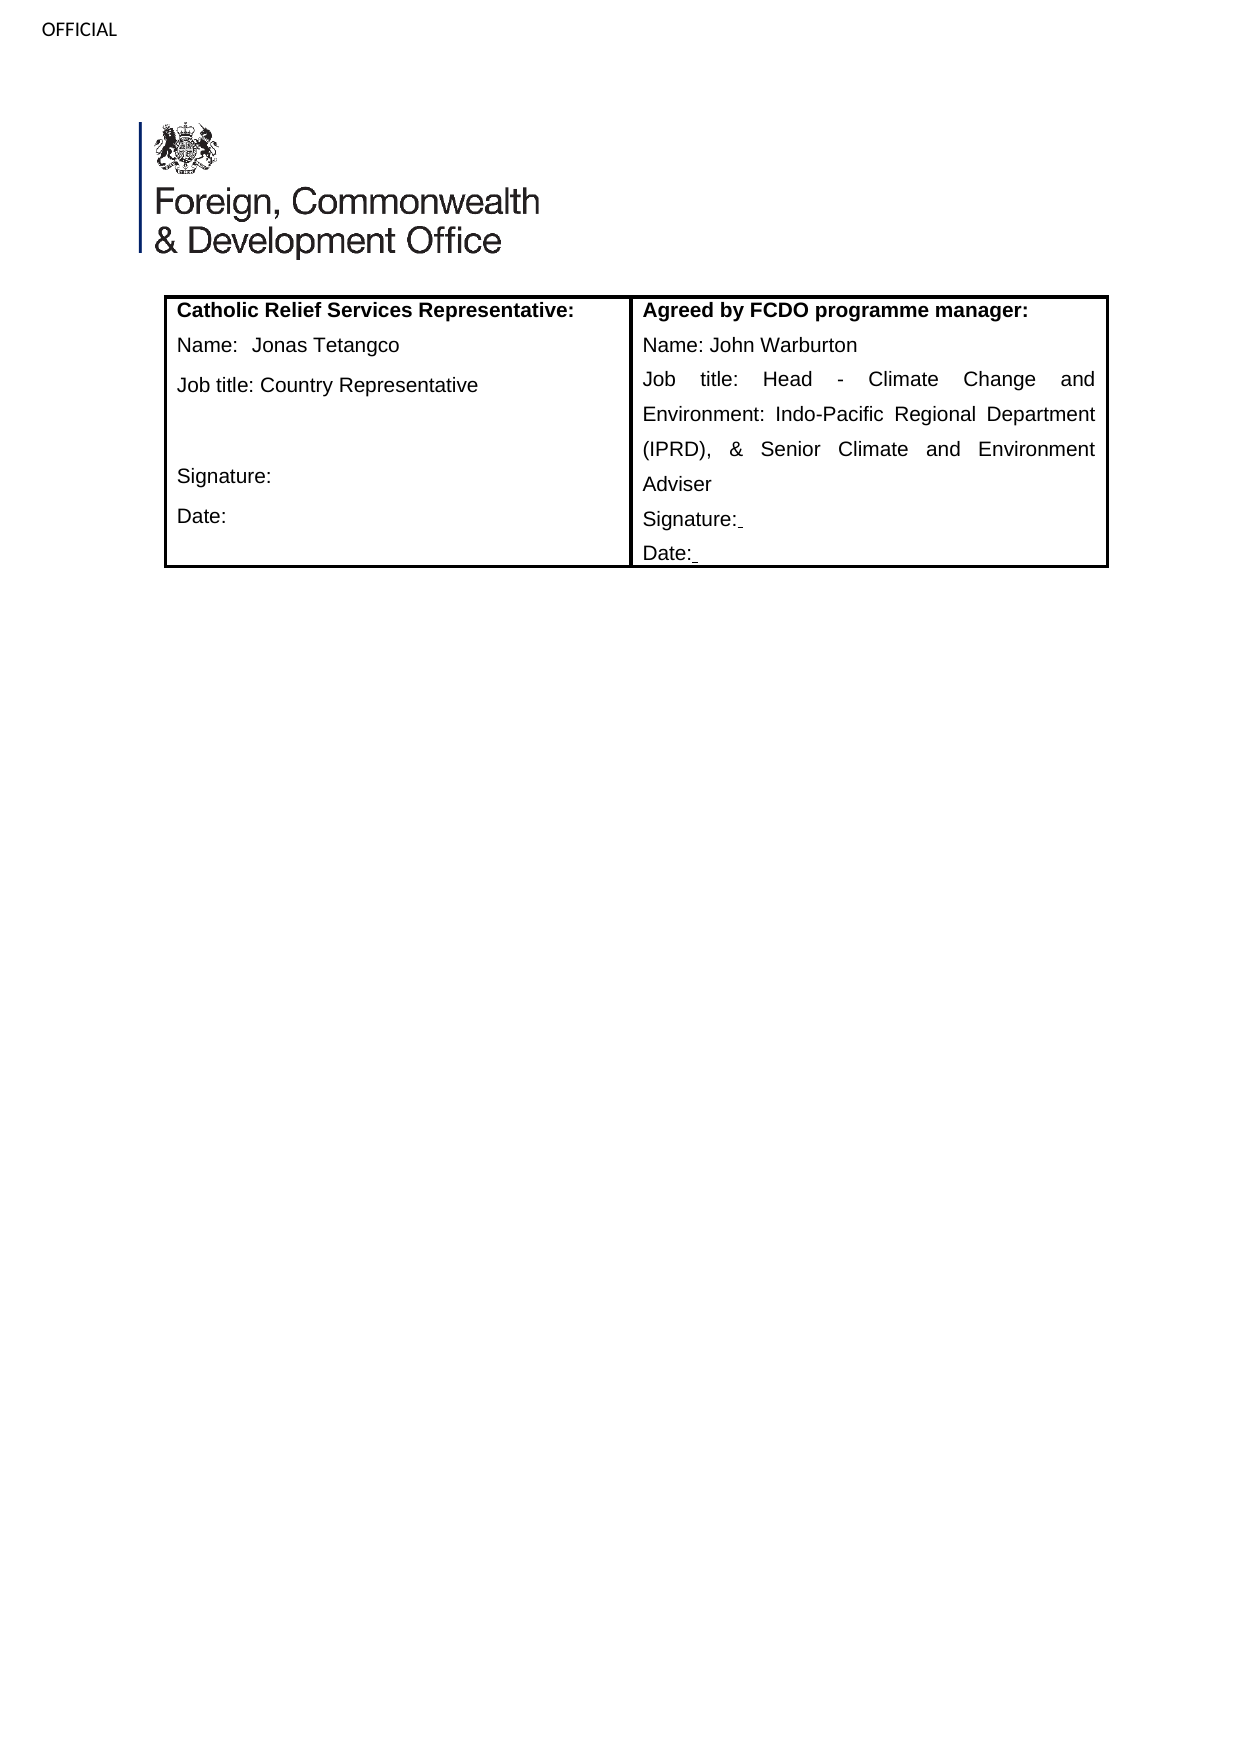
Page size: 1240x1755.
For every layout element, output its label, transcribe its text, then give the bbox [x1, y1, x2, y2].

picture [138, 122, 541, 260]
table_header Catholic Relief Services Representative: Name: Jonas Tetangco Job title: Country Representative Signature: Date: [167, 299, 629, 565]
table_header Agreed by FCDO programme manager: Name: John Warburton Job title: Head - Climate Change and Environment: Indo-Pacific Regional Department (IPRD), & Senior Climate and Environment Adviser Signature: Date: [633, 299, 1106, 565]
